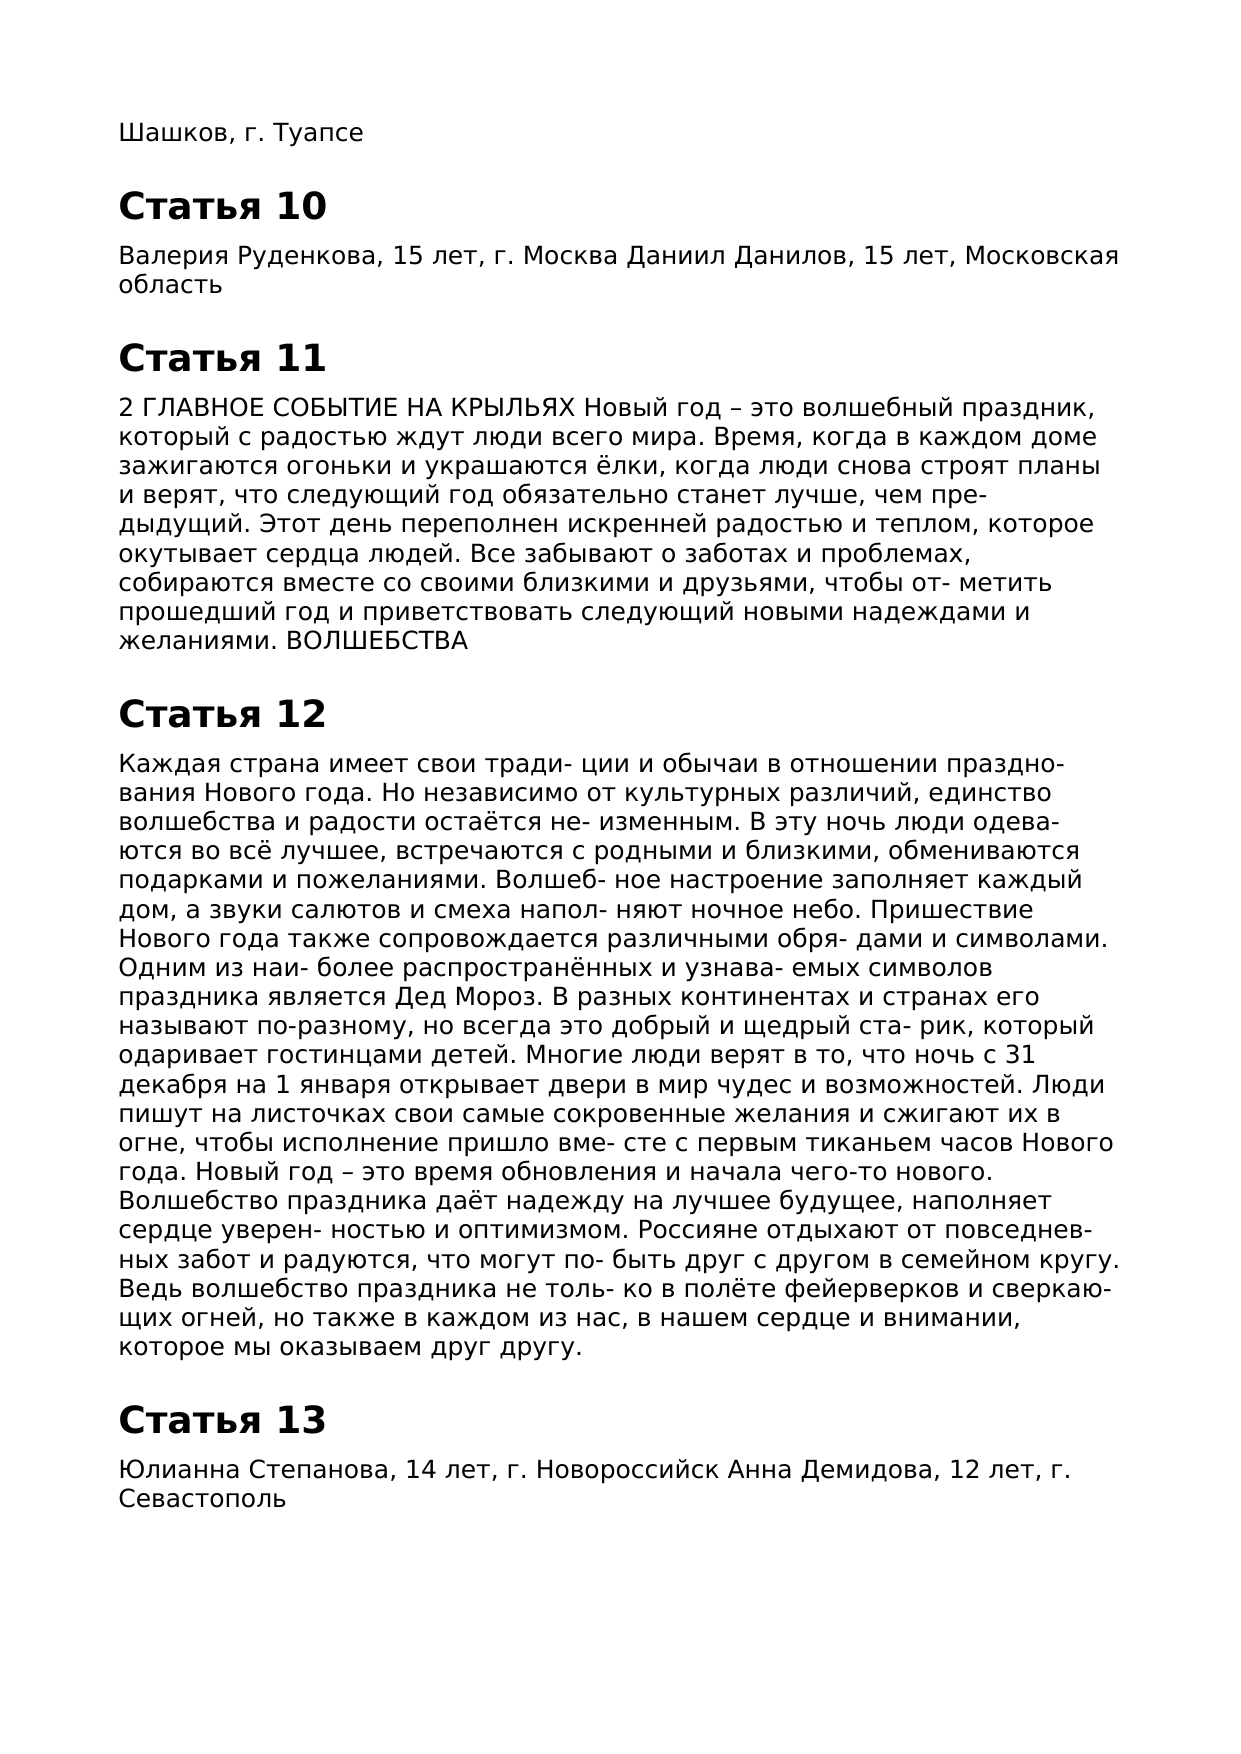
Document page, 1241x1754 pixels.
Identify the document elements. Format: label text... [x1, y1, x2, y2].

text 2 ГЛАВНОЕ СОБЫТИЕ НА КРЫЛЬЯХ Новый год – это волшебный праздник, который с радостью ждут люди всего мира. Время, когда в каждом доме зажигаются огоньки и украшаются ёлки, когда люди снова строят планы и верят, что следующий год обязательно станет лучше, чем пре- дыдущий. Этот день переполнен искренней радостью и теплом, которое окутывает сердца людей. Все забывают о заботах и проблемах, собираются вместе со своими близкими и друзьями, чтобы от- метить прошедший год и приветствовать следующий новыми надеждами и желаниями. ВОЛШЕБСТВА [118, 393, 1122, 655]
text Каждая страна имеет свои тради- ции и обычаи в отношении праздно- вания Нового года. Но независимо от культурных различий, единство волшебства и радости остаётся не- изменным. В эту ночь люди одева- ются во всё лучшее, встречаются с родными и близкими, обмениваются подарками и пожеланиями. Волшеб- ное настроение заполняет каждый дом, а звуки салютов и смеха напол- няют ночное небо. Пришествие Нового года также сопровождается различными обря- дами и символами. Одним из наи- более распространённых и узнава- емых символов праздника является Дед Мороз. В разных континентах и странах его называют по-разному, но всегда это добрый и щедрый ста- рик, который одаривает гостинцами детей. Многие люди верят в то, что ночь с 31 декабря на 1 января открывает двери в мир чудес и возможностей. Люди пишут на листочках свои самые сокровенные желания и сжигают их в огне, чтобы исполнение пришло вме- сте с первым тиканьем часов Нового года. Новый год – это время обновления и начала чего-то нового. Волшебство праздника даёт надежду на лучшее будущее, наполняет сердце уверен- ностью и оптимизмом. Россияне отдыхают от повседнев- ных забот и радуются, что могут по- быть друг с другом в семейном кругу. Ведь волшебство праздника не толь- ко в полёте фейерверков и сверкаю- щих огней, но также в каждом из нас, в нашем сердце и внимании, которое мы оказываем друг другу. [118, 749, 1122, 1362]
subtitle Статья 12 [118, 693, 1122, 737]
subtitle Статья 10 [118, 185, 1122, 228]
subtitle Статья 13 [118, 1399, 1122, 1443]
subtitle Статья 11 [118, 337, 1122, 380]
text Юлианна Степанова, 14 лет, г. Новороссийск Анна Демидова, 12 лет, г. Севастополь [118, 1455, 1122, 1513]
text Шашков, г. Туапсе [118, 118, 1122, 147]
text Валерия Руденкова, 15 лет, г. Москва Даниил Данилов, 15 лет, Московская область [118, 241, 1122, 299]
